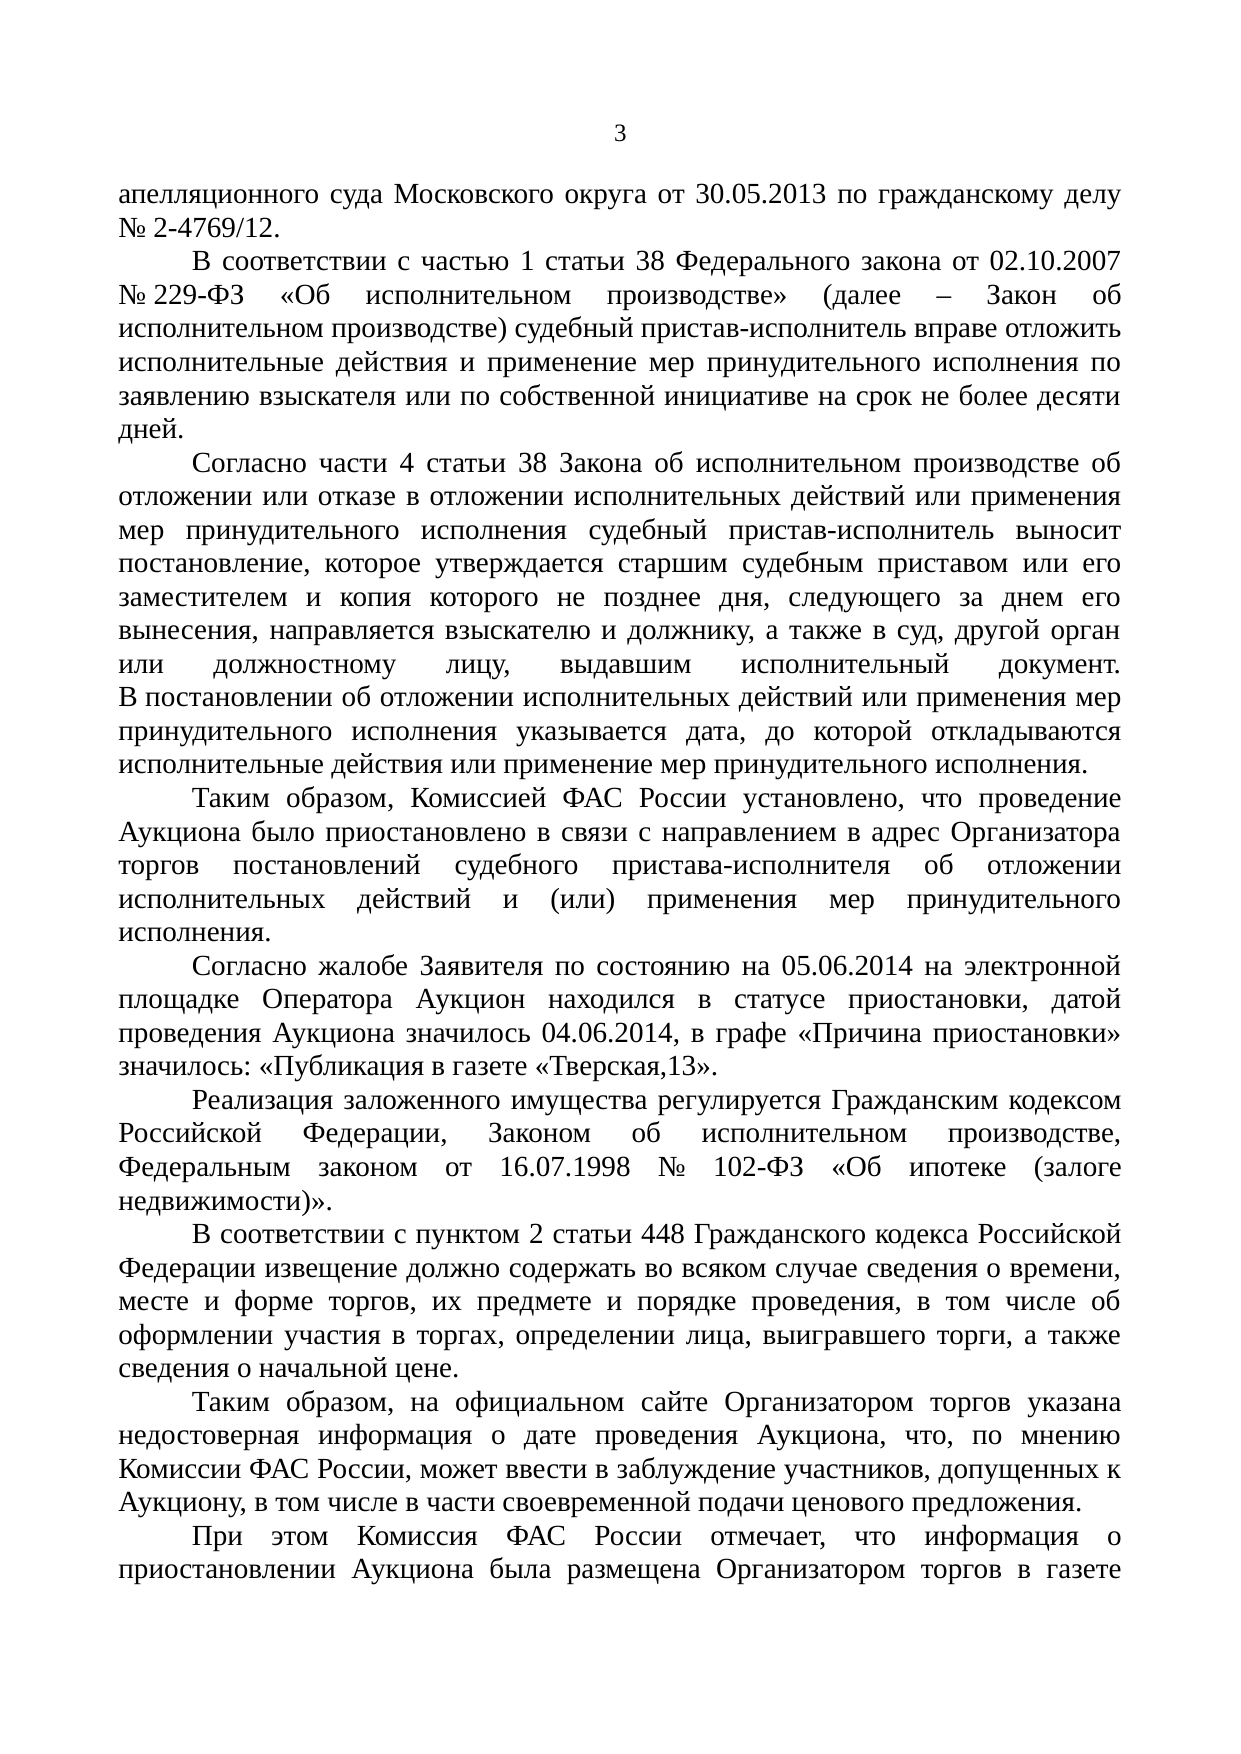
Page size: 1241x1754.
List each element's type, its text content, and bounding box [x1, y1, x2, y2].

text Таким образом, Комиссией ФАС России установлено, что проведение Аукциона было приостановлено в связи с направлением в адрес Организатора торгов постановлений судебного пристава-исполнителя об отложении исполнительных действий и (или) применения мер принудительного исполнения. [118, 780, 1122, 948]
text Реализация заложенного имущества регулируется Гражданским кодексом Российской Федерации, Законом об исполнительном производстве, Федеральным законом от 16.07.1998 № 102-ФЗ «Об ипотеке (залоге недвижимости)». [118, 1082, 1122, 1216]
text В соответствии с пунктом 2 статьи 448 Гражданского кодекса Российской Федерации извещение должно содержать во всяком случае сведения о времени, месте и форме торгов, их предмете и порядке проведения, в том числе об оформлении участия в торгах, определении лица, выигравшего торги, а также сведения о начальной цене. [118, 1216, 1122, 1384]
text апелляционного суда Московского округа от 30.05.2013 по гражданскому делу № 2-4769/12. [118, 176, 1122, 243]
text Согласно жалобе Заявителя по состоянию на 05.06.2014 на электронной площадке Оператора Аукцион находился в статусе приостановки, датой проведения Аукциона значилось 04.06.2014, в графе «Причина приостановки» значилось: «Публикация в газете «Тверская,13». [118, 948, 1122, 1082]
text Согласно части 4 статьи 38 Закона об исполнительном производстве об отложении или отказе в отложении исполнительных действий или применения мер принудительного исполнения судебный пристав-исполнитель выносит постановление, которое утверждается старшим судебным приставом или его заместителем и копия которого не позднее дня, следующего за днем его вынесения, направляется взыскателю и должнику, а также в суд, другой орган или должностному лицу, выдавшим исполнительный документ. В постановлении об отложении исполнительных действий или применения мер принудительного исполнения указывается дата, до которой откладываются исполнительные действия или применение мер принудительного исполнения. [118, 445, 1122, 780]
text При этом Комиссия ФАС России отмечает, что информация о приостановлении Аукциона была размещена Организатором торгов в газете [118, 1518, 1122, 1585]
text В соответствии с частью 1 статьи 38 Федерального закона от 02.10.2007 № 229-ФЗ «Об исполнительном производстве» (далее – Закон об исполнительном производстве) судебный пристав-исполнитель вправе отложить исполнительные действия и применение мер принудительного исполнения по заявлению взыскателя или по собственной инициативе на срок не более десяти дней. [118, 243, 1122, 445]
text Таким образом, на официальном сайте Организатором торгов указана недостоверная информация о дате проведения Аукциона, что, по мнению Комиссии ФАС России, может ввести в заблуждение участников, допущенных к Аукциону, в том числе в части своевременной подачи ценового предложения. [118, 1384, 1122, 1518]
